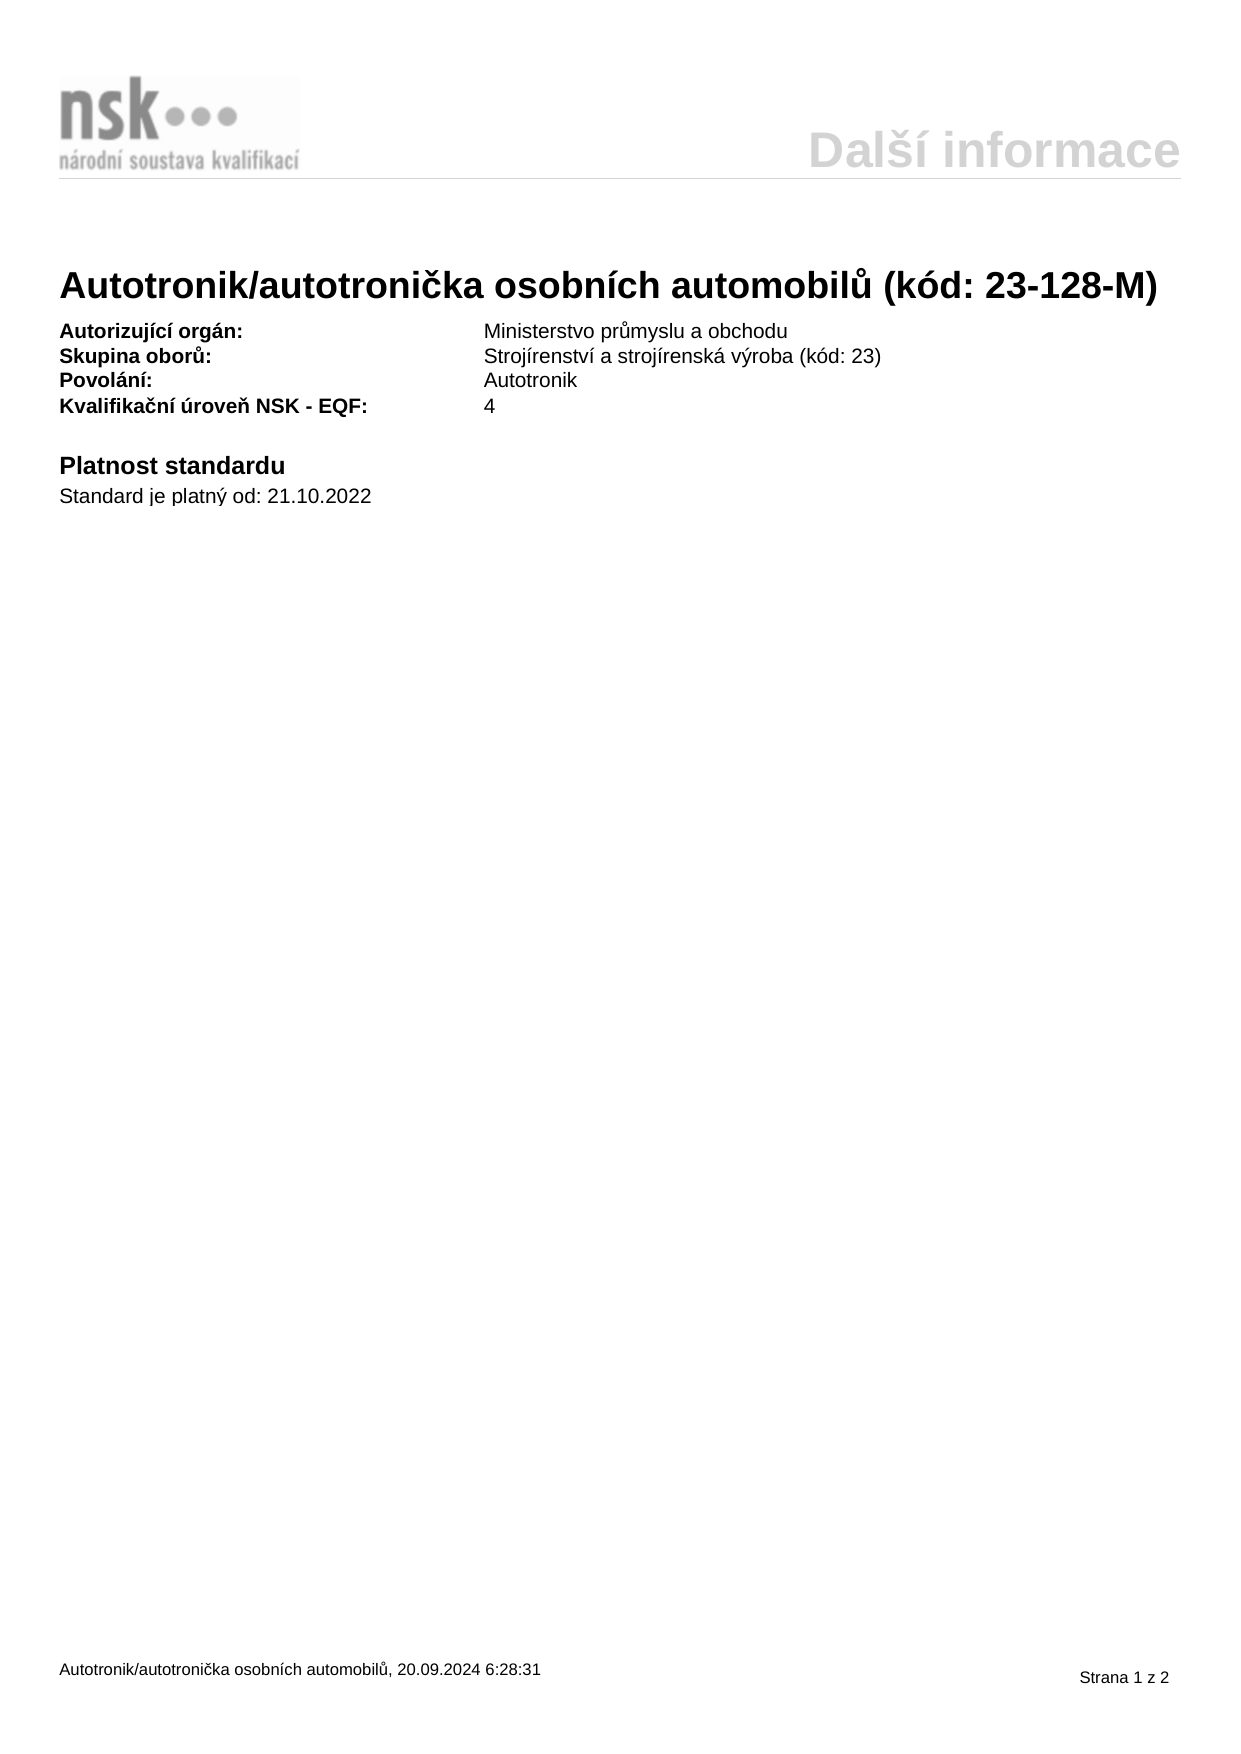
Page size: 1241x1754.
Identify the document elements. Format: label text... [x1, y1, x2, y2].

table_cell [620, 418, 626, 447]
table_cell [484, 1106, 620, 1383]
table_cell [620, 506, 626, 806]
table_cell Ministerstvo průmyslu a obchodu [484, 319, 1181, 344]
table_header [621, 59, 626, 172]
table_cell [620, 196, 626, 224]
table_cell [484, 806, 620, 1106]
table_cell [1169, 307, 1181, 319]
table_cell Autotronik/autotronička osobních automobilů, 20.09.2024 6:28:31 [59, 1660, 862, 1696]
table_cell [1169, 1384, 1181, 1659]
table_cell [862, 1106, 1169, 1383]
table_cell [626, 418, 862, 447]
table_cell [862, 196, 1169, 224]
table_cell [484, 172, 620, 178]
table_cell Strana 1 z 2 [862, 1660, 1169, 1696]
table_cell [620, 1106, 626, 1383]
table_cell [862, 506, 1169, 806]
table_cell Povolání: [59, 368, 483, 392]
table_cell [620, 806, 626, 1106]
table_cell [59, 179, 1181, 196]
table_cell [1169, 506, 1181, 806]
table_cell [484, 196, 620, 224]
table_cell [59, 1106, 483, 1383]
table_cell [484, 307, 620, 319]
table_cell [59, 1384, 483, 1659]
picture [58, 59, 621, 172]
table_header Další informace [626, 59, 1181, 178]
table_cell [59, 172, 483, 178]
table_cell Platnost standardu [59, 448, 1181, 483]
table_cell Kvalifikační úroveň NSK - EQF: [59, 394, 483, 417]
table_cell Strojírenství a strojírenská výroba (kód: 23) [484, 344, 1181, 368]
table_cell Skupina oborů: [59, 344, 483, 368]
table_cell Autotronik/autotronička osobních automobilů (kód: 23-128-M) [59, 224, 1181, 307]
table_cell [626, 1384, 862, 1659]
table_cell [1169, 806, 1181, 1106]
table_cell [1169, 1660, 1181, 1696]
table_cell [626, 1106, 862, 1383]
table_cell [862, 1384, 1169, 1659]
table_cell [862, 806, 1169, 1106]
table_cell [59, 307, 483, 319]
table_cell [59, 506, 483, 806]
table_cell [484, 418, 620, 447]
table_cell Autotronik [484, 368, 1181, 393]
table_cell [626, 307, 862, 319]
table_cell Autorizující orgán: [59, 319, 483, 343]
table_cell [1169, 418, 1181, 447]
table_cell [59, 418, 483, 447]
table_cell [862, 307, 1169, 319]
table_cell 4 [484, 394, 1181, 417]
table_cell [1169, 196, 1181, 224]
table_cell [626, 506, 862, 806]
table_cell Standard je platný od: 21.10.2022 [59, 484, 1181, 506]
table_cell [59, 196, 483, 224]
table_cell [862, 418, 1169, 447]
table_cell [626, 196, 862, 224]
table_cell [626, 806, 862, 1106]
table_cell [620, 307, 626, 319]
table_cell [59, 806, 483, 1106]
table_cell [620, 1384, 626, 1659]
table_cell [1169, 1106, 1181, 1383]
table_cell [484, 506, 620, 806]
table_cell [484, 1384, 620, 1659]
